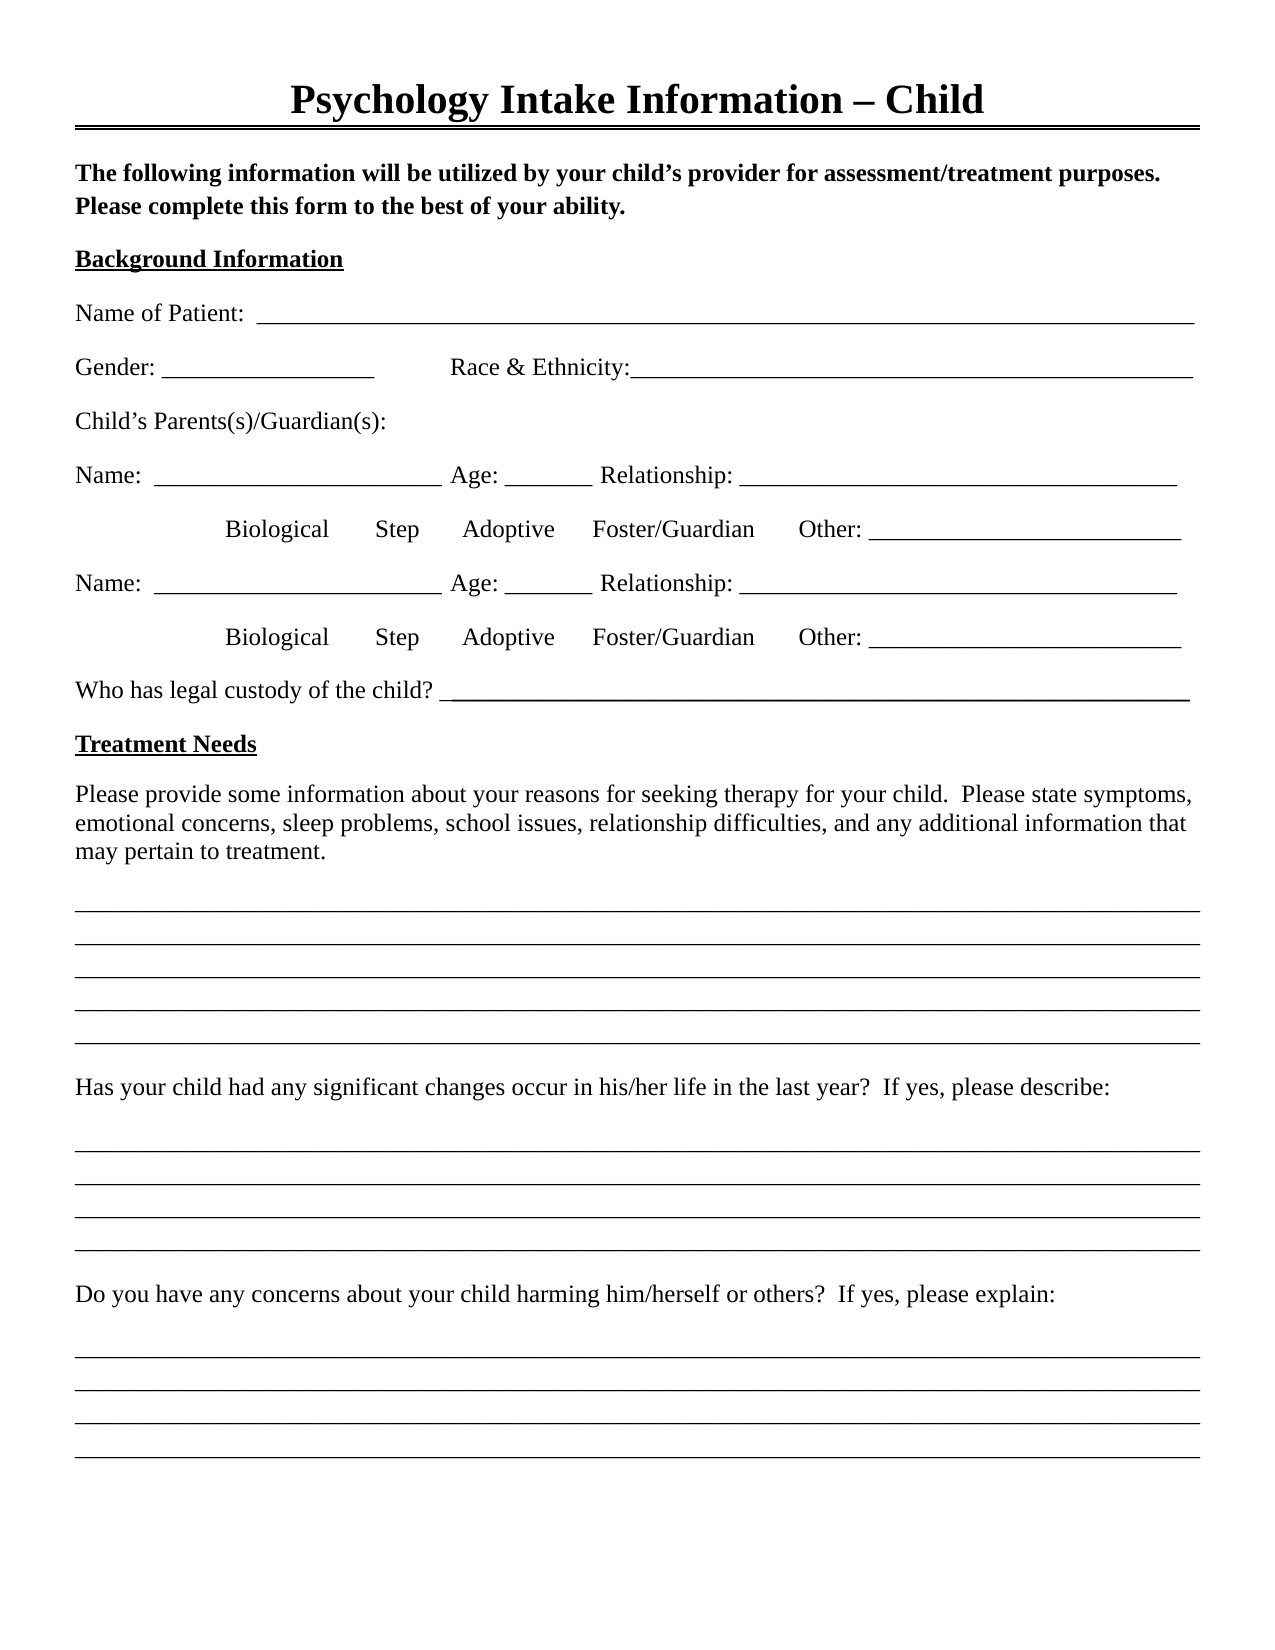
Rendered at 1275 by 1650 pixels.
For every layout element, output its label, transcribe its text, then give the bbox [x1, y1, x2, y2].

text Gender: _________________ Race & Ethnicity:_____________________________________________ [75, 352, 1200, 381]
text Name of Patient: ___________________________________________________________________________ [75, 298, 1200, 327]
text The following information will be utilized by your child’s provider for assessment/treatment purposes. Please complete this form to the best of your ability. [75, 158, 1200, 219]
text __________________________________________________________________________________________ [75, 1424, 1200, 1457]
text __________________________________________________________________________________________ [75, 912, 1200, 944]
text __________________________________________________________________________________________ [75, 945, 1200, 977]
text __________________________________________________________________________________________ [75, 1126, 1200, 1151]
text Name: _______________________ Age: _______ Relationship: ___________________________________ [75, 568, 1200, 596]
text Who has legal custody of the child? ____________________________________________________________ [75, 675, 1200, 704]
text Has your child had any significant changes occur in his/her life in the last year? If yes, please describe: [75, 1072, 1200, 1101]
text Biological Step Adoptive Foster/Guardian Other: _________________________ [150, 514, 1200, 543]
text __________________________________________________________________________________________ [75, 1391, 1200, 1423]
text Treatment Needs [75, 729, 1200, 758]
text Biological Step Adoptive Foster/Guardian Other: _________________________ [150, 622, 1200, 650]
text __________________________________________________________________________________________ [75, 1332, 1200, 1357]
text Background Information [75, 244, 1200, 273]
text Do you have any concerns about your child harming him/herself or others? If yes, please explain: [75, 1279, 1200, 1307]
text __________________________________________________________________________________________ [75, 1011, 1200, 1043]
text __________________________________________________________________________________________ [75, 1152, 1200, 1184]
text __________________________________________________________________________________________ [75, 978, 1200, 1010]
text __________________________________________________________________________________________ [75, 886, 1200, 911]
text Please provide some information about your reasons for seeking therapy for your child. Please state symptoms, emotional concerns, sleep problems, school issues, relationship difficulties, and any additional information that may pertain to treatment. [75, 779, 1200, 865]
text __________________________________________________________________________________________ [75, 1218, 1200, 1250]
text Name: _______________________ Age: _______ Relationship: ___________________________________ [75, 460, 1200, 489]
text Child’s Parents(s)/Guardian(s): [75, 406, 1200, 435]
text __________________________________________________________________________________________ [75, 1185, 1200, 1217]
text __________________________________________________________________________________________ [75, 1358, 1200, 1390]
